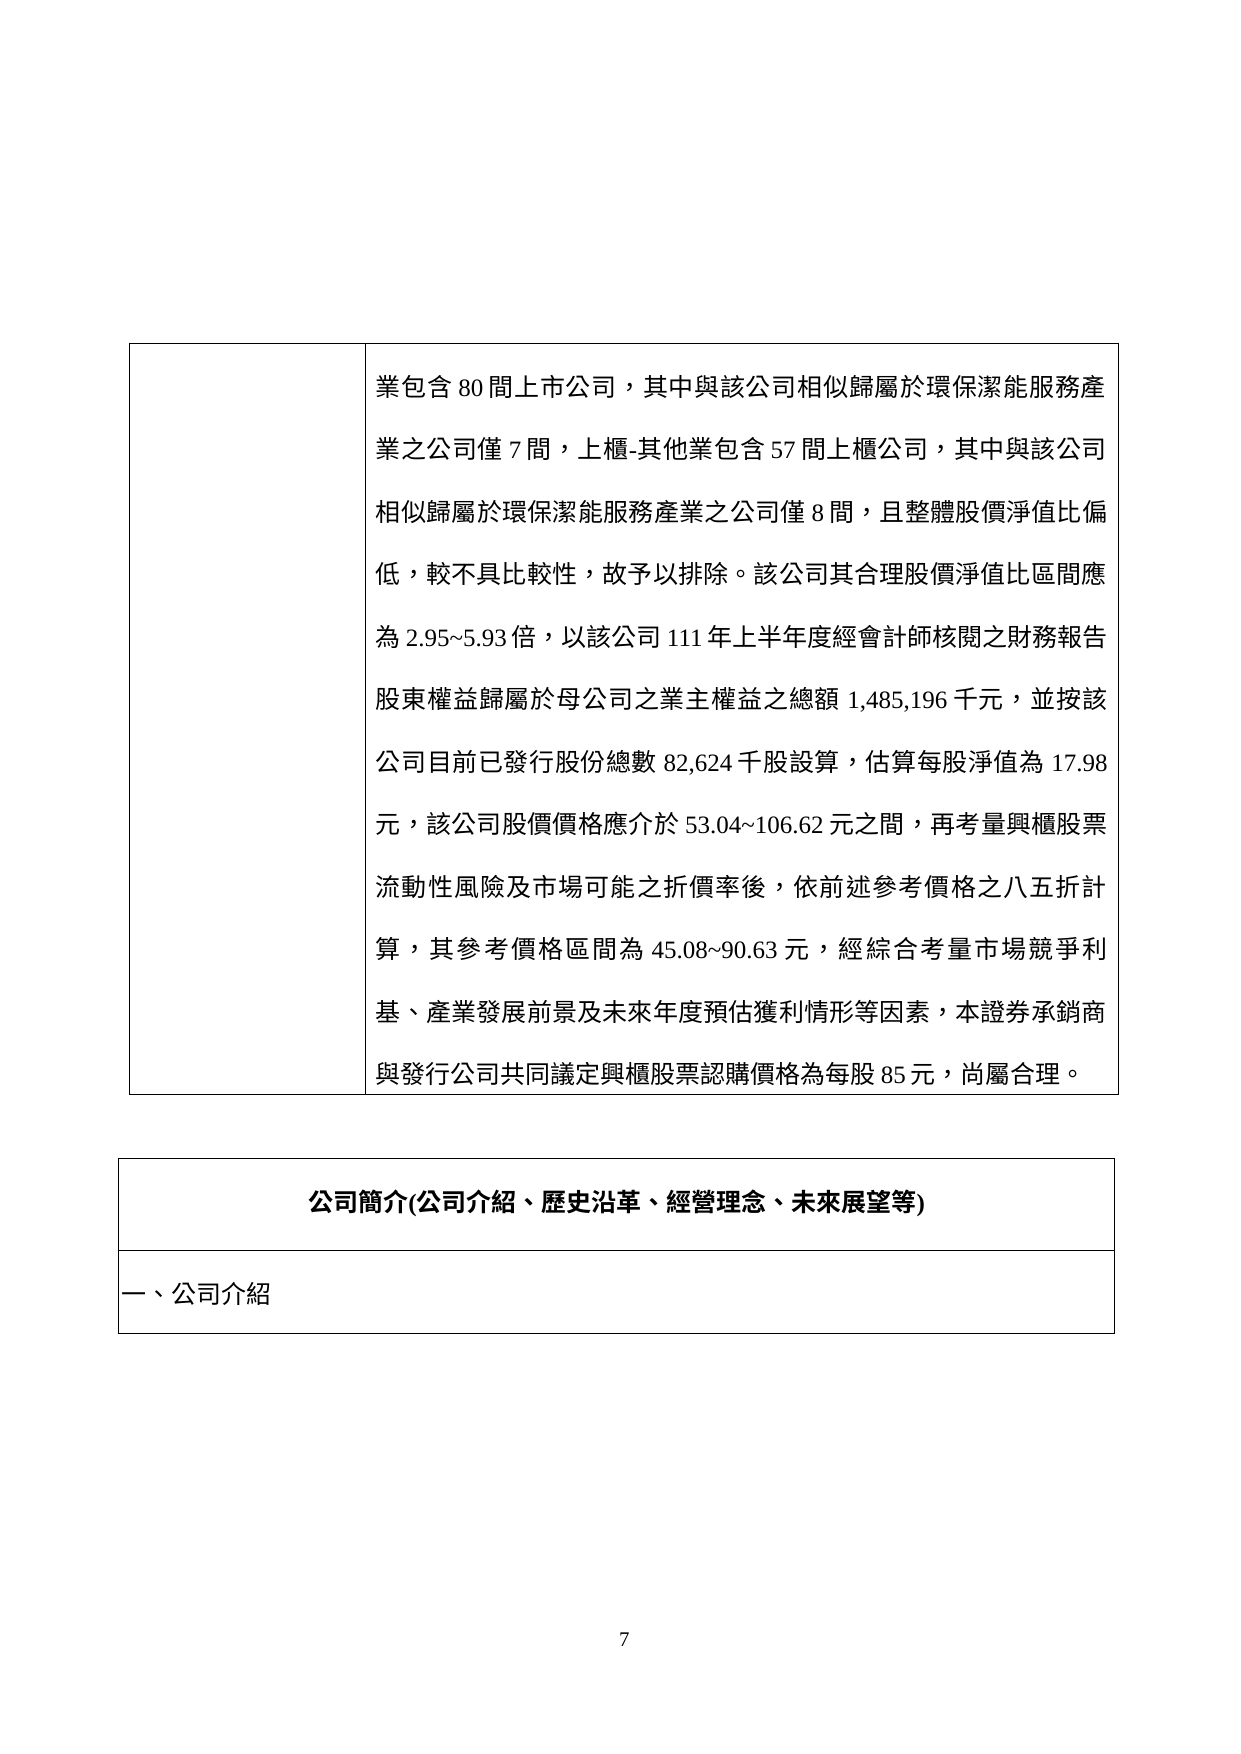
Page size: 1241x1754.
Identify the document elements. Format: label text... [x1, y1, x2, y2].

table_header 公司簡介(公司介紹、歷史沿革、經營理念、未來展望等) [119, 1159, 1114, 1249]
table_cell 一、公司介紹 [119, 1251, 1114, 1332]
table_cell 本推薦證券商依一般市場認購價格訂定方式，評估市場基礎法、成本法及現金流量折現法等評價方式，以推算合理之股票價格，作為本推薦證券商認購中台資源科技股份有限公司（以下簡稱中台公司或該公司）興櫃股票價格之訂定依據；再參酌該公司產業概況、經營績效、發行市場環境及同業市場狀況等因素後，由本推薦證券商與該公司共同議定之，本推薦證券商及協辦證券商本次取得該公司之股份係經由參與該公司111年第一次現金增資所取得。 目前股票價值的評估方法諸多種類，而各種方法皆有其優缺點，評估之結果亦有所差異，目前常用之股票評價方法主要包括： 市場基礎法：本益比法(Price/Earnings ratio，P/E ratio)或股價淨值比法(Price Book value ratio，P/B ratio)，係透過已公開的資訊與整個市場、產業性質相近的同業及被評價公司歷史軌跡比較，作為評量企業的價值依據，再根據被評價公司本身異於採樣公司之部分做折溢價的調整。 成本法：係以帳面歷史成本資料作為公司價值之評定基礎。 現金流量折現法：採用未來現金流量作為公司價值之評定基礎。 以上股票評價方法，成本法係以歷史成本為計算之基礎，易忽略通貨膨脹因素且無法反映資產實際之經濟價值，且深受財務報表所採行之會計原則與方法之影響，將可能低估成長型公司應有之價值；現金流量折現法下某些假設，如未來營收成長率、邊際利潤率、資本支出之假設等，在產業快速變化下對未來之預估甚難準確，使未來現金流量及加權平均資金成本無法精確掌握；由於目前台灣市場上投資人對於獲利型、成長型或股利發放穩定的公司訂價多以每股盈餘為評價基礎，其最大優點在於簡單易懂，而且台灣市場投資人的認同度較高，因而廣為獲利型、成長型或股利發放穩定之公司所採用，本益比法雖適合用來分析獲利穩定之公司，然考量該公司於111年5月正式啟用一廠焚化爐，目前尚在調整焚燒配方，尚未達到應有之產能利用率，預期業績效益尚待發酵，若使用本益比法，恐無法反映該公司之未來價值，故不擬採用本益比法，綜上考量本推薦證券商僅就股價淨值比法作為評估基準。 該公司主要從事廢照明光源及廢印刷電路板回收處理之業務，並於108年建造以焚化為主之廢棄物綜合處理中心，已於111 年第二季正式商轉營運後，專門處理危害類之事業廢棄物之焚化業務，本推薦證券商綜觀目前國內上市櫃公司中，尚無與該公司經營完全相同產品組合之業者，故依其產品類別分別選取「其他」之同業如下：包含可寧衛股份有限公司(股票代號：8422，主要從事有害事業廢棄物清除處理業務之上市公司)、日友環保科技股份有限公司(股票代號：8341，主要從事一般、有害及醫療廢棄物之清運、焚化、掩埋等處理業務之上市公司)、崑鼎投資控股股份有限公司(股票代號：6803，主要從事廢棄物處理、環保資源回收、焚化爐營運公司之上櫃公司)。茲將上述採樣同業及上市櫃類股最近三個月(111年12月~112年2月)之股價淨值比彙整如下： 單位：倍 資料來源：臺灣證券交易所網站與證券櫃檯買賣中心網站 由上表同業比較可知，中台公司之採樣同業及上市櫃其他類股於最近三個月(111年12月至112年2月)之股價淨值比約在1.56~5.93倍之間，惟檢視交易所及櫃買中心股票分類，上市-其他業包含80間上市公司，其中與該公司相似歸屬於環保潔能服務產業之公司僅7間，上櫃-其他業包含57間上櫃公司，其中與該公司相似歸屬於環保潔能服務產業之公司僅8間，且整體股價淨值比偏低，較不具比較性，故予以排除。該公司其合理股價淨值比區間應為2.95~5.93倍，以該公司111年上半年度經會計師核閱之財務報告股東權益歸屬於母公司之業主權益之總額1,485,196千元，並按該公司目前已發行股份總數82,624千股設算，估算每股淨值為17.98元，該公司股價價格應介於53.04~106.62元之間，再考量興櫃股票流動性風險及市場可能之折價率後，依前述參考價格之八五折計算，其參考價格區間為45.08~90.63元，經綜合考量市場競爭利基、產業發展前景及未來年度預估獲利情形等因素，本證券承銷商與發行公司共同議定興櫃股票認購價格為每股85元，尚屬合理。 [366, 344, 1118, 1094]
table_cell [130, 344, 365, 1094]
